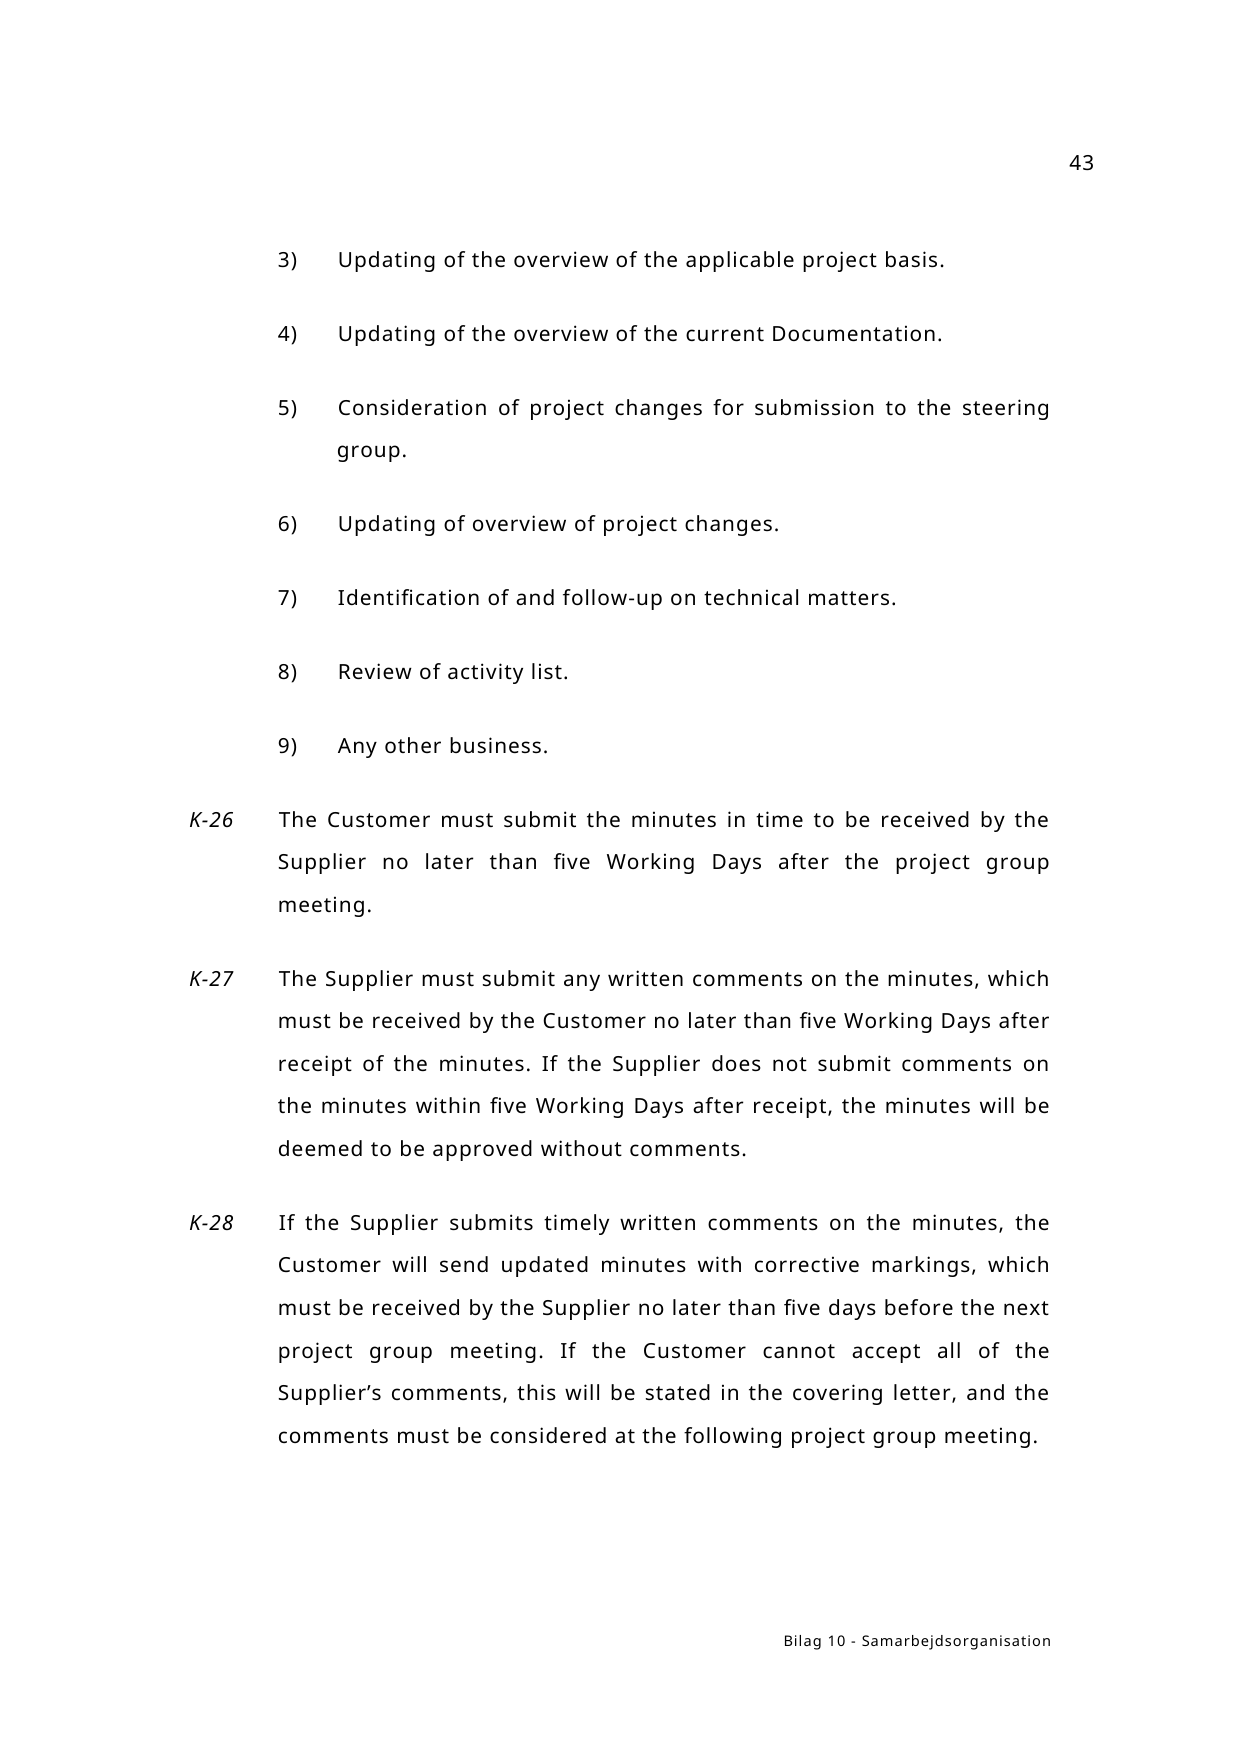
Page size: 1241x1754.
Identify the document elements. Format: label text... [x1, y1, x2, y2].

list Updating of the overview of the applicable project basis. [278, 245, 1051, 273]
list Identification of and follow-up on technical matters. [278, 583, 1051, 612]
list Updating of overview of project changes. [278, 509, 1051, 538]
list Updating of the overview of the current Documentation. [278, 319, 1051, 347]
list The Supplier must submit any written comments on the minutes, which must be received by the Customer no later than five Working Days after receipt of the minutes. If the Supplier does not submit comments on the minutes within five Working Days after receipt, the minutes will be deemed to be approved without comments. [189, 964, 1051, 1163]
list Review of activity list. [278, 657, 1051, 685]
list If the Supplier submits timely written comments on the minutes, the Customer will send updated minutes with corrective markings, which must be received by the Supplier no later than five days before the next project group meeting. If the Customer cannot accept all of the Supplier’s comments, this will be stated in the covering letter, and the comments must be considered at the following project group meeting. [189, 1208, 1051, 1449]
list Consideration of project changes for submission to the steering group. [278, 393, 1051, 464]
list Any other business. [278, 731, 1051, 759]
list The Customer must submit the minutes in time to be received by the Supplier no later than five Working Days after the project group meeting. [189, 805, 1051, 918]
